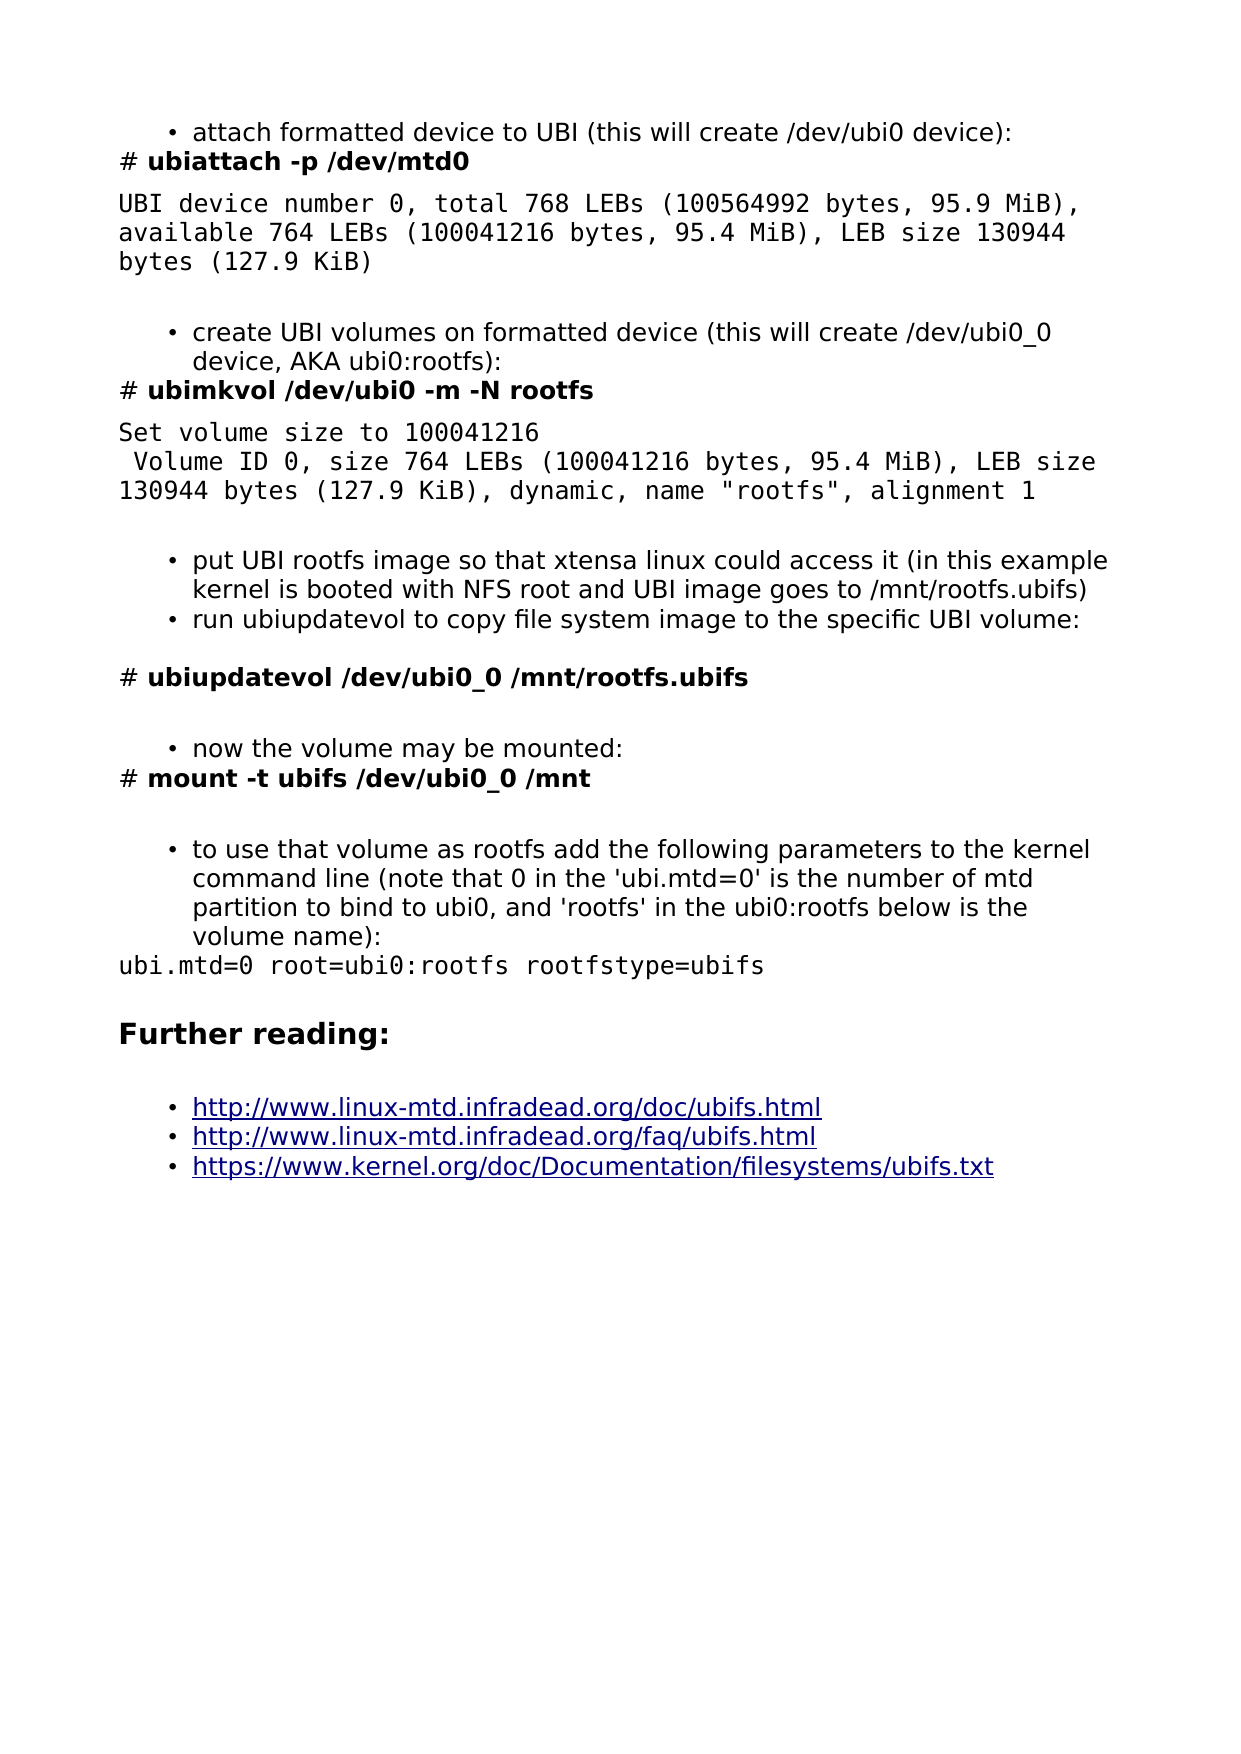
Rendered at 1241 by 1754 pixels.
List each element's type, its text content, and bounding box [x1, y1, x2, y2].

list now the volume may be mounted: [177, 734, 1122, 764]
list attach formatted device to UBI (this will create /dev/ubi0 device): [177, 118, 1122, 147]
list to use that volume as rootfs add the following parameters to the kernel command line (note that 0 in the 'ubi.mtd=0' is the number of mtd partition to bind to ubi0, and 'rootfs' in the ubi0:rootfs below is the volume name): [177, 835, 1122, 952]
list http://www.linux-mtd.infradead.org/faq/ubifs.html [177, 1123, 1122, 1152]
text # ubiupdatevol /dev/ubi0_0 /mnt/rootfs.ubifs [118, 663, 1122, 693]
list http://www.linux-mtd.infradead.org/doc/ubifs.html [177, 1093, 1122, 1123]
text ubi.mtd=0 root=ubi0:rootfs rootfstype=ubifs [118, 952, 1122, 981]
list put UBI rootfs image so that xtensa linux could access it (in this example kernel is booted with NFS root and UBI image goes to /mnt/rootfs.ubifs) [177, 546, 1122, 605]
text # mount -t ubifs /dev/ubi0_0 /mnt [118, 764, 1122, 793]
text # ubiattach -p /dev/mtd0 [118, 147, 1122, 176]
list run ubiupdatevol to copy file system image to the specific UBI volume: [177, 605, 1122, 634]
text UBI device number 0, total 768 LEBs (100564992 bytes, 95.9 MiB), available 764 LEBs (100041216 bytes, 95.4 MiB), LEB size 130944 bytes (127.9 KiB) [118, 189, 1122, 276]
list https://www.kernel.org/doc/Documentation/filesystems/ubifs.txt [177, 1152, 1122, 1181]
list create UBI volumes on formatted device (this will create /dev/ubi0_0 device, AKA ubi0:rootfs): [177, 318, 1122, 376]
text # ubimkvol /dev/ubi0 -m -N rootfs [118, 376, 1122, 405]
subtitle Further reading: [118, 1017, 1122, 1051]
text Set volume size to 100041216 Volume ID 0, size 764 LEBs (100041216 bytes, 95.4 MiB), LEB size 130944 bytes (127.9 KiB), dynamic, name "rootfs", alignment 1 [118, 418, 1122, 505]
